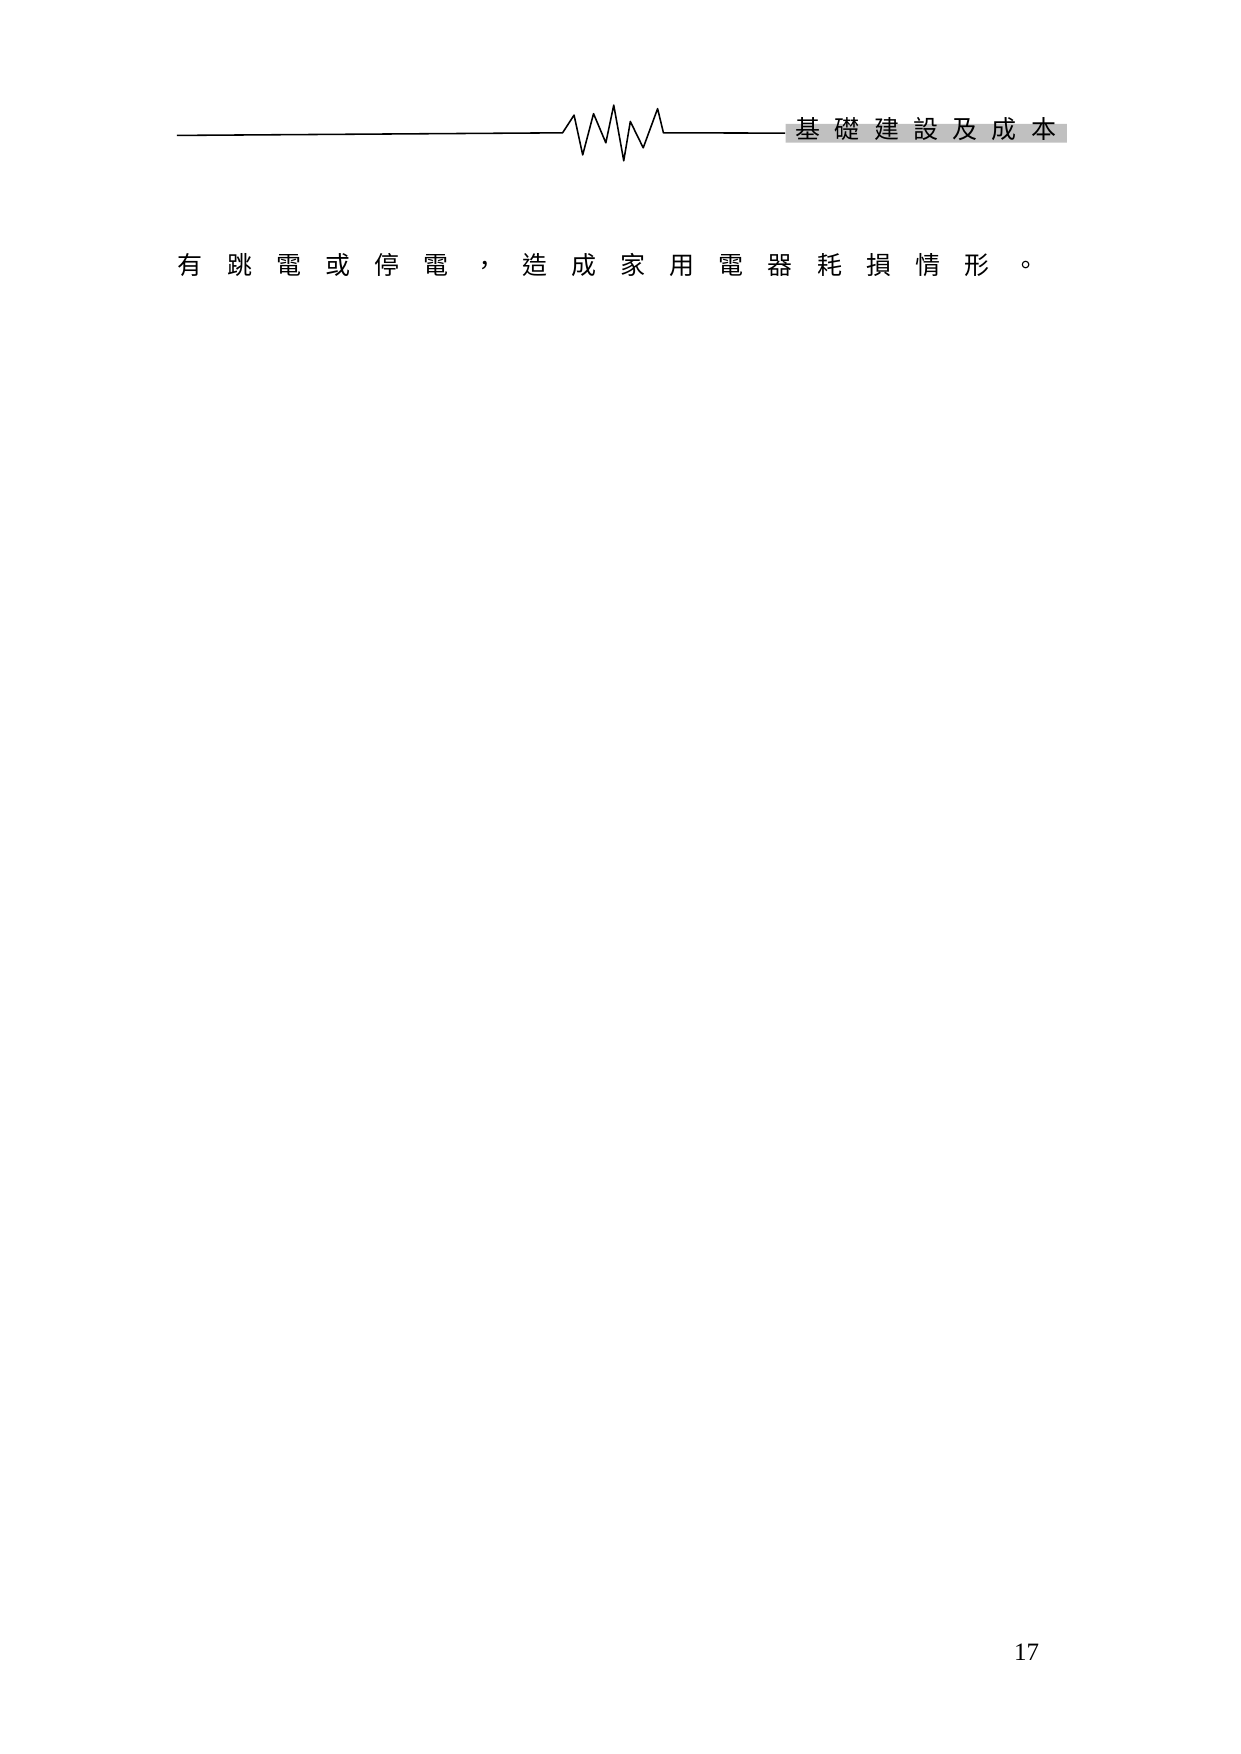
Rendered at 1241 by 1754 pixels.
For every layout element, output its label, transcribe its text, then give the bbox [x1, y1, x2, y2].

text 電力部分，由國營諾魯電力公司（Nauru Utilities Corporation）獨占經營，採燃柴油火力發電，因諾魯無工業設施，發電量勉強可供應現有人口民生用電，但電價高昂，商業用電每度（KWHS）0.71澳元（2022年2月起），另常因供電系統不佳及人為管理不善，時有跳電或停電，造成家用電器耗損情形。 [178, 237, 1063, 291]
